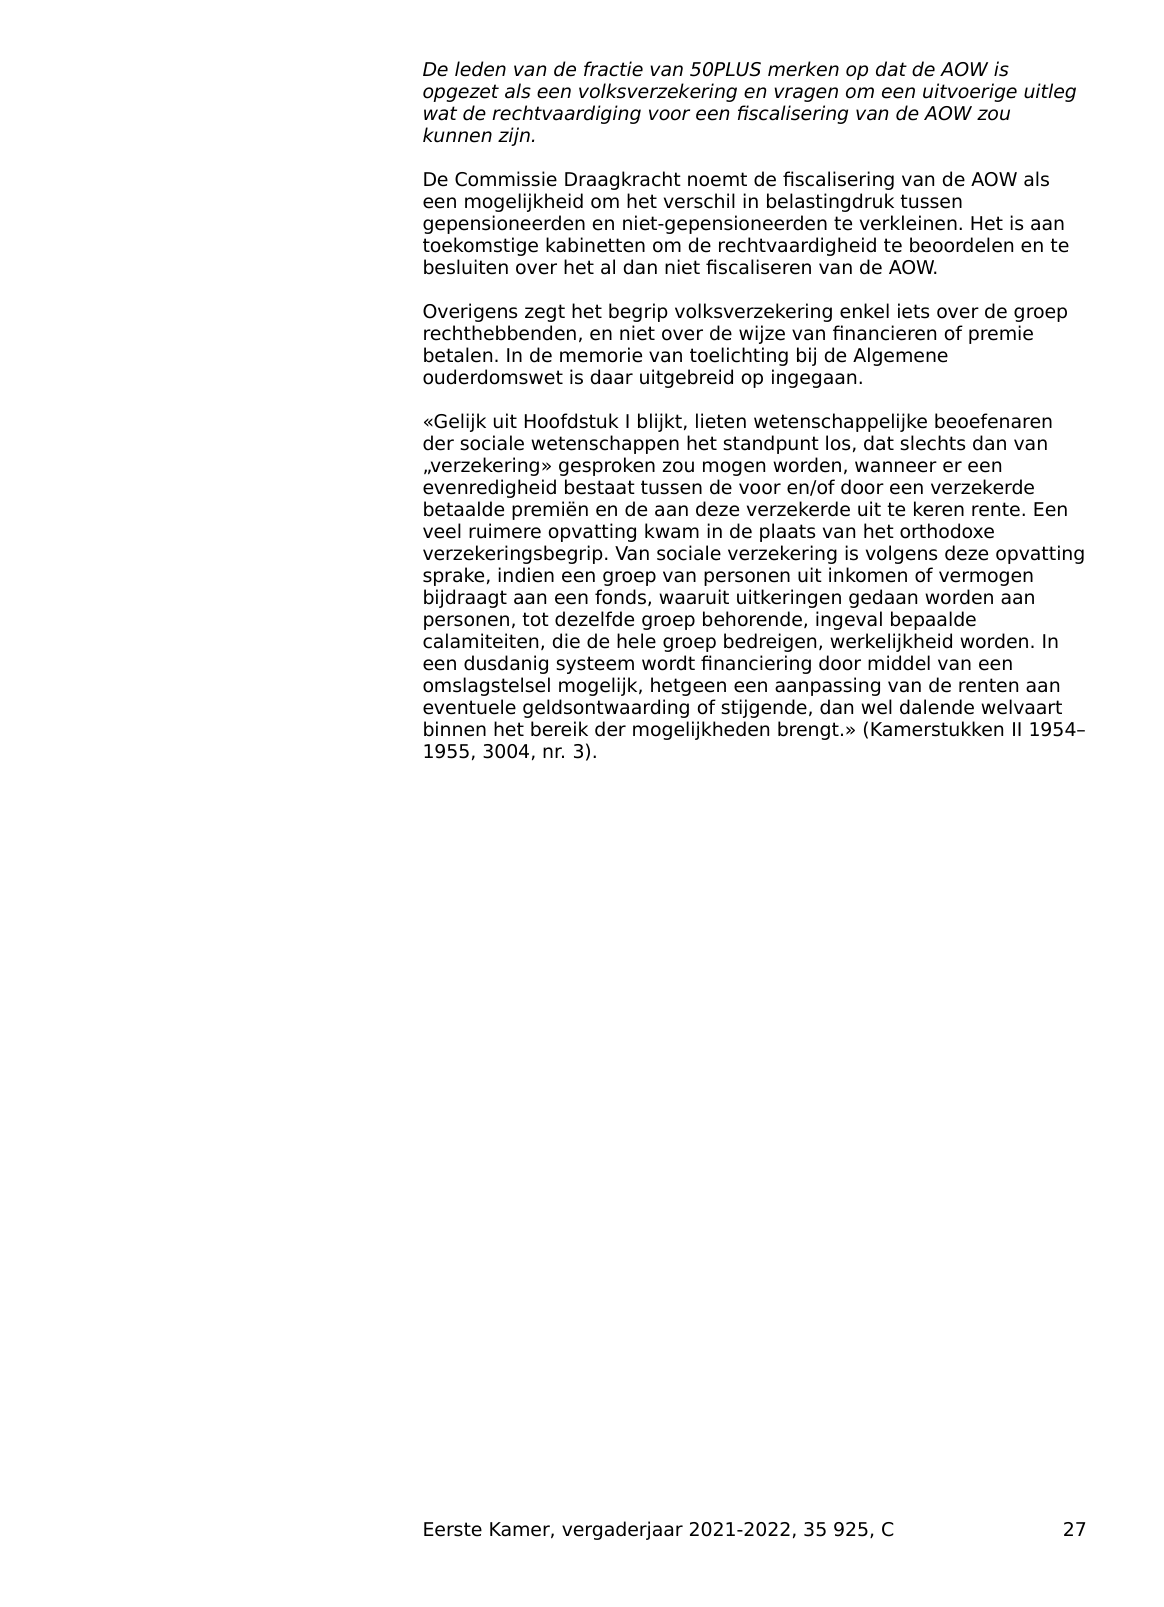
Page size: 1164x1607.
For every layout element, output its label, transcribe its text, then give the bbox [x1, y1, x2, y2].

text De Commissie Draagkracht noemt de fiscalisering van de AOW als een mogelijkheid om het verschil in belastingdruk tussen gepensioneerden en niet-gepensioneerden te verkleinen. Het is aan toekomstige kabinetten om de rechtvaardigheid te beoordelen en te besluiten over het al dan niet fiscaliseren van de AOW. [422, 169, 1087, 279]
text «Gelijk uit Hoofdstuk I blijkt, lieten wetenschappelijke beoefenaren der sociale wetenschappen het standpunt los, dat slechts dan van „verzekering» gesproken zou mogen worden, wanneer er een evenredigheid bestaat tussen de voor en/of door een verzekerde betaalde premiën en de aan deze verzekerde uit te keren rente. Een veel ruimere opvatting kwam in de plaats van het orthodoxe verzekeringsbegrip. Van sociale verzekering is volgens deze opvatting sprake, indien een groep van personen uit inkomen of vermogen bijdraagt aan een fonds, waaruit uitkeringen gedaan worden aan personen, tot dezelfde groep behorende, ingeval bepaalde calamiteiten, die de hele groep bedreigen, werkelijkheid worden. In een dusdanig systeem wordt financiering door middel van een omslagstelsel mogelijk, hetgeen een aanpassing van de renten aan eventuele geldsontwaarding of stijgende, dan wel dalende welvaart binnen het bereik der mogelijkheden brengt.» (Kamerstukken II 1954–1955, 3004, nr. 3). [422, 411, 1087, 763]
text Overigens zegt het begrip volksverzekering enkel iets over de groep rechthebbenden, en niet over de wijze van financieren of premie betalen. In de memorie van toelichting bij de Algemene ouderdomswet is daar uitgebreid op ingegaan. [422, 301, 1087, 389]
text De leden van de fractie van 50PLUS merken op dat de AOW is opgezet als een volksverzekering en vragen om een uitvoerige uitleg wat de rechtvaardiging voor een fiscalisering van de AOW zou kunnen zijn. [422, 59, 1087, 147]
